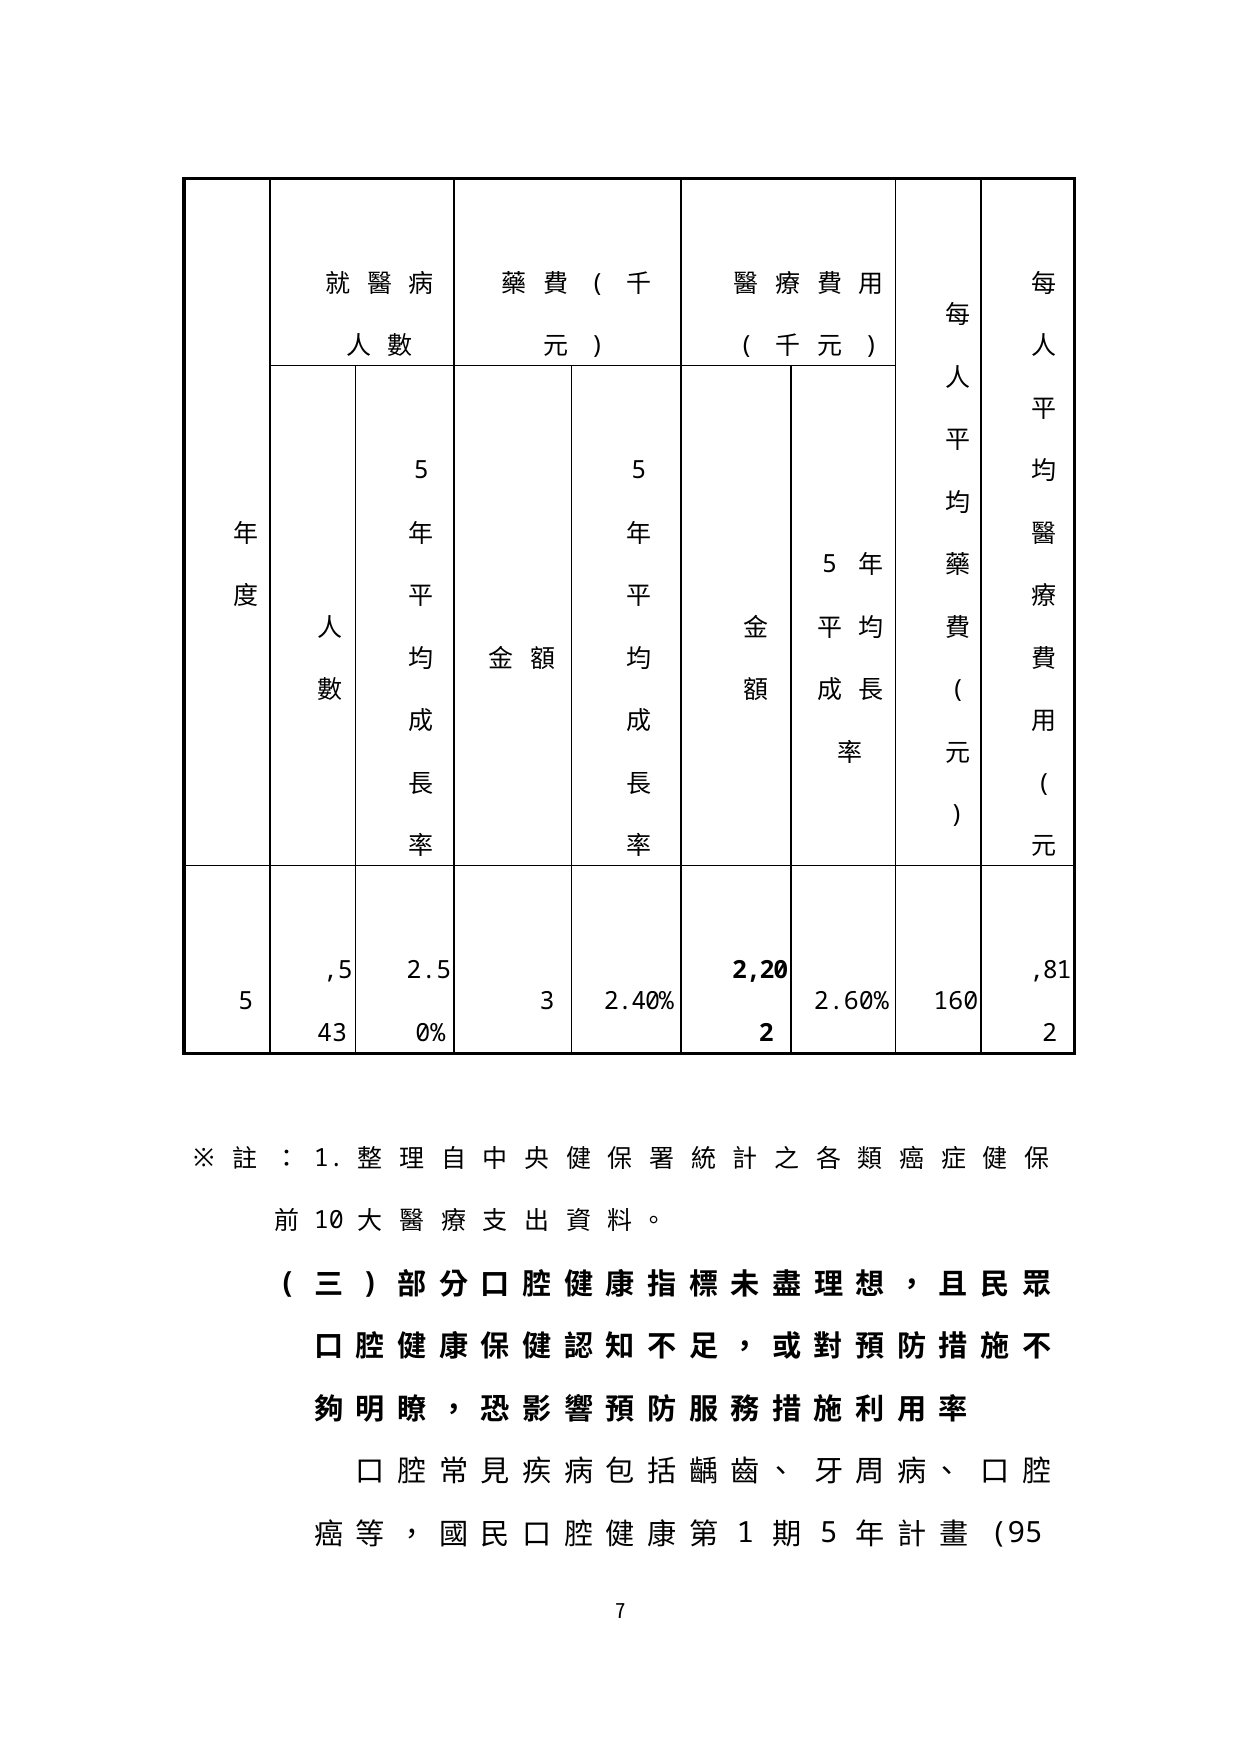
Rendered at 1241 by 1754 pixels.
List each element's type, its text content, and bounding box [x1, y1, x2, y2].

table_cell 金額 [682, 366, 790, 865]
table_header 年度 [186, 180, 269, 865]
text (三)部分口腔健康指標未盡理想，且民眾口腔健康保健認知不足，或對預防措施不夠明瞭，恐影響預防服務措施利用率 [242, 1240, 1058, 1427]
table_cell 160 [896, 866, 980, 1052]
table_cell -2.60% [792, 866, 895, 1052]
table_cell 3 [455, 866, 571, 1052]
table_cell 金額 [455, 366, 571, 865]
table_header 每人平均藥費(元) [896, 180, 980, 865]
table_header 每人平均醫療費用(元) [982, 180, 1073, 865]
table_cell -2.50% [356, 866, 453, 1052]
table_cell ,543 [271, 866, 355, 1052]
text ※註：1.整理自中央健保署統計之各類癌症健保前10大醫療支出資料。 [183, 1115, 1058, 1240]
table_cell 5 [186, 866, 269, 1052]
text 口腔常見疾病包括齲齒、牙周病、口腔癌等，國民口腔健康第1期5年計畫(95 [271, 1427, 1058, 1552]
table_cell 2,202 [682, 866, 790, 1052]
table_cell -2.40% [572, 866, 680, 1052]
table_cell ,812 [982, 866, 1073, 1052]
table_cell 5年平均成長率 [572, 366, 680, 865]
table_cell 5年平均成長率 [356, 366, 453, 865]
table_cell 5年平均成長率 [792, 366, 895, 865]
table_header 醫療費用(千元) [682, 180, 895, 365]
table_header 就醫病人數 [271, 180, 453, 365]
table_cell 人數 [271, 366, 355, 865]
table_header 藥費(千元) [455, 180, 680, 365]
